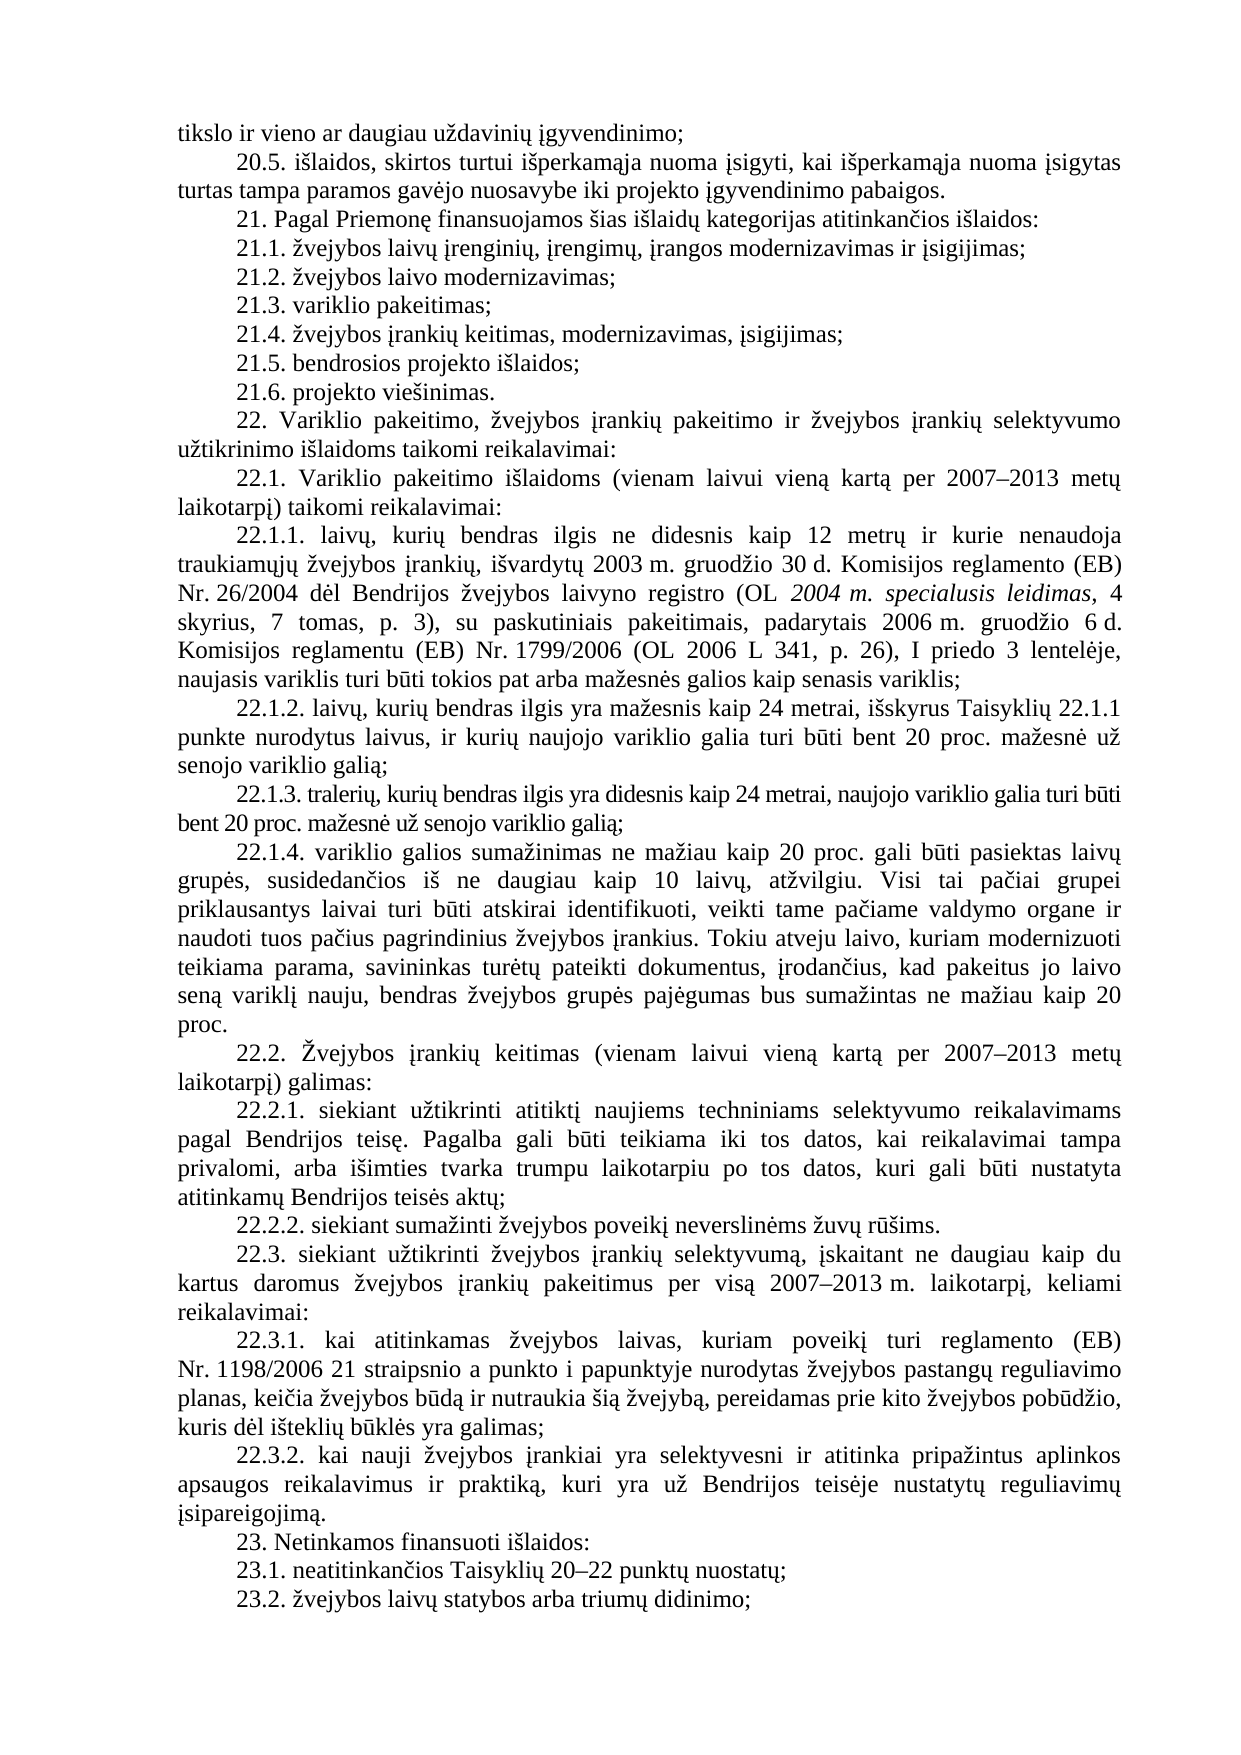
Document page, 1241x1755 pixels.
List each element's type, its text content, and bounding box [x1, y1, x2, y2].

text 22.1.4. variklio galios sumažinimas ne mažiau kaip 20 proc. gali būti pasiektas laivų grupės, susidedančios iš ne daugiau kaip 10 laivų, atžvilgiu. Visi tai pačiai grupei priklausantys laivai turi būti atskirai identifikuoti, veikti tame pačiame valdymo organe ir naudoti tuos pačius pagrindinius žvejybos įrankius. Tokiu atveju laivo, kuriam modernizuoti teikiama parama, savininkas turėtų pateikti dokumentus, įrodančius, kad pakeitus jo laivo seną variklį nauju, bendras žvejybos grupės pajėgumas bus sumažintas ne mažiau kaip 20 proc. [177, 837, 1122, 1038]
text 22.2. Žvejybos įrankių keitimas (vienam laivui vieną kartą per 2007–2013 metų laikotarpį) galimas: [177, 1038, 1122, 1096]
text 21.5. bendrosios projekto išlaidos; [177, 348, 1122, 377]
text 22.1.3. tralerių, kurių bendras ilgis yra didesnis kaip 24 metrai, naujojo variklio galia turi būti bent 20 proc. mažesnė už senojo variklio galią; [177, 779, 1122, 837]
text 21. Pagal Priemonę finansuojamos šias išlaidų kategorijas atitinkančios išlaidos: [177, 204, 1122, 233]
text 21.2. žvejybos laivo modernizavimas; [177, 262, 1122, 291]
text tikslo ir vieno ar daugiau uždavinių įgyvendinimo; [177, 118, 1122, 147]
text 22.3. siekiant užtikrinti žvejybos įrankių selektyvumą, įskaitant ne daugiau kaip du kartus daromus žvejybos įrankių pakeitimus per visą 2007–2013 m. laikotarpį, keliami reikalavimai: [177, 1239, 1122, 1326]
text 21.3. variklio pakeitimas; [177, 291, 1122, 319]
text 20.5. išlaidos, skirtos turtui išperkamąja nuoma įsigyti, kai išperkamąja nuoma įsigytas turtas tampa paramos gavėjo nuosavybe iki projekto įgyvendinimo pabaigos. [177, 147, 1122, 204]
text 22.1. Variklio pakeitimo išlaidoms (vienam laivui vieną kartą per 2007–2013 metų laikotarpį) taikomi reikalavimai: [177, 463, 1122, 521]
text 21.4. žvejybos įrankių keitimas, modernizavimas, įsigijimas; [177, 319, 1122, 348]
text 23.1. neatitinkančios Taisyklių 20–22 punktų nuostatų; [177, 1556, 1122, 1584]
text 22.2.2. siekiant sumažinti žvejybos poveikį neverslinėms žuvų rūšims. [177, 1211, 1122, 1239]
text 22.2.1. siekiant užtikrinti atitiktį naujiems techniniams selektyvumo reikalavimams pagal Bendrijos teisę. Pagalba gali būti teikiama iki tos datos, kai reikalavimai tampa privalomi, arba išimties tvarka trumpu laikotarpiu po tos datos, kuri gali būti nustatyta atitinkamų Bendrijos teisės aktų; [177, 1096, 1122, 1211]
text 23. Netinkamos finansuoti išlaidos: [177, 1527, 1122, 1556]
text 23.2. žvejybos laivų statybos arba triumų didinimo; [177, 1584, 1122, 1613]
text 22.3.1. kai atitinkamas žvejybos laivas, kuriam poveikį turi reglamento (EB) Nr. 1198/2006 21 straipsnio a punkto i papunktyje nurodytas žvejybos pastangų reguliavimo planas, keičia žvejybos būdą ir nutraukia šią žvejybą, pereidamas prie kito žvejybos pobūdžio, kuris dėl išteklių būklės yra galimas; [177, 1326, 1122, 1441]
text 22.1.2. laivų, kurių bendras ilgis yra mažesnis kaip 24 metrai, išskyrus Taisyklių 22.1.1 punkte nurodytus laivus, ir kurių naujojo variklio galia turi būti bent 20 proc. mažesnė už senojo variklio galią; [177, 693, 1122, 779]
text 22.1.1. laivų, kurių bendras ilgis ne didesnis kaip 12 metrų ir kurie nenaudoja traukiamųjų žvejybos įrankių, išvardytų 2003 m. gruodžio 30 d. Komisijos reglamento (EB) Nr. 26/2004 dėl Bendrijos žvejybos laivyno registro (OL 2004 m. specialusis leidimas, 4 skyrius, 7 tomas, p. 3), su paskutiniais pakeitimais, padarytais 2006 m. gruodžio 6 d. Komisijos reglamentu (EB) Nr. 1799/2006 (OL 2006 L 341, p. 26), I priedo 3 lentelėje, naujasis variklis turi būti tokios pat arba mažesnės galios kaip senasis variklis; [177, 521, 1122, 693]
text 21.1. žvejybos laivų įrenginių, įrengimų, įrangos modernizavimas ir įsigijimas; [177, 233, 1122, 262]
text 21.6. projekto viešinimas. [177, 377, 1122, 406]
text 22.3.2. kai nauji žvejybos įrankiai yra selektyvesni ir atitinka pripažintus aplinkos apsaugos reikalavimus ir praktiką, kuri yra už Bendrijos teisėje nustatytų reguliavimų įsipareigojimą. [177, 1441, 1122, 1527]
text 22. Variklio pakeitimo, žvejybos įrankių pakeitimo ir žvejybos įrankių selektyvumo užtikrinimo išlaidoms taikomi reikalavimai: [177, 406, 1122, 463]
